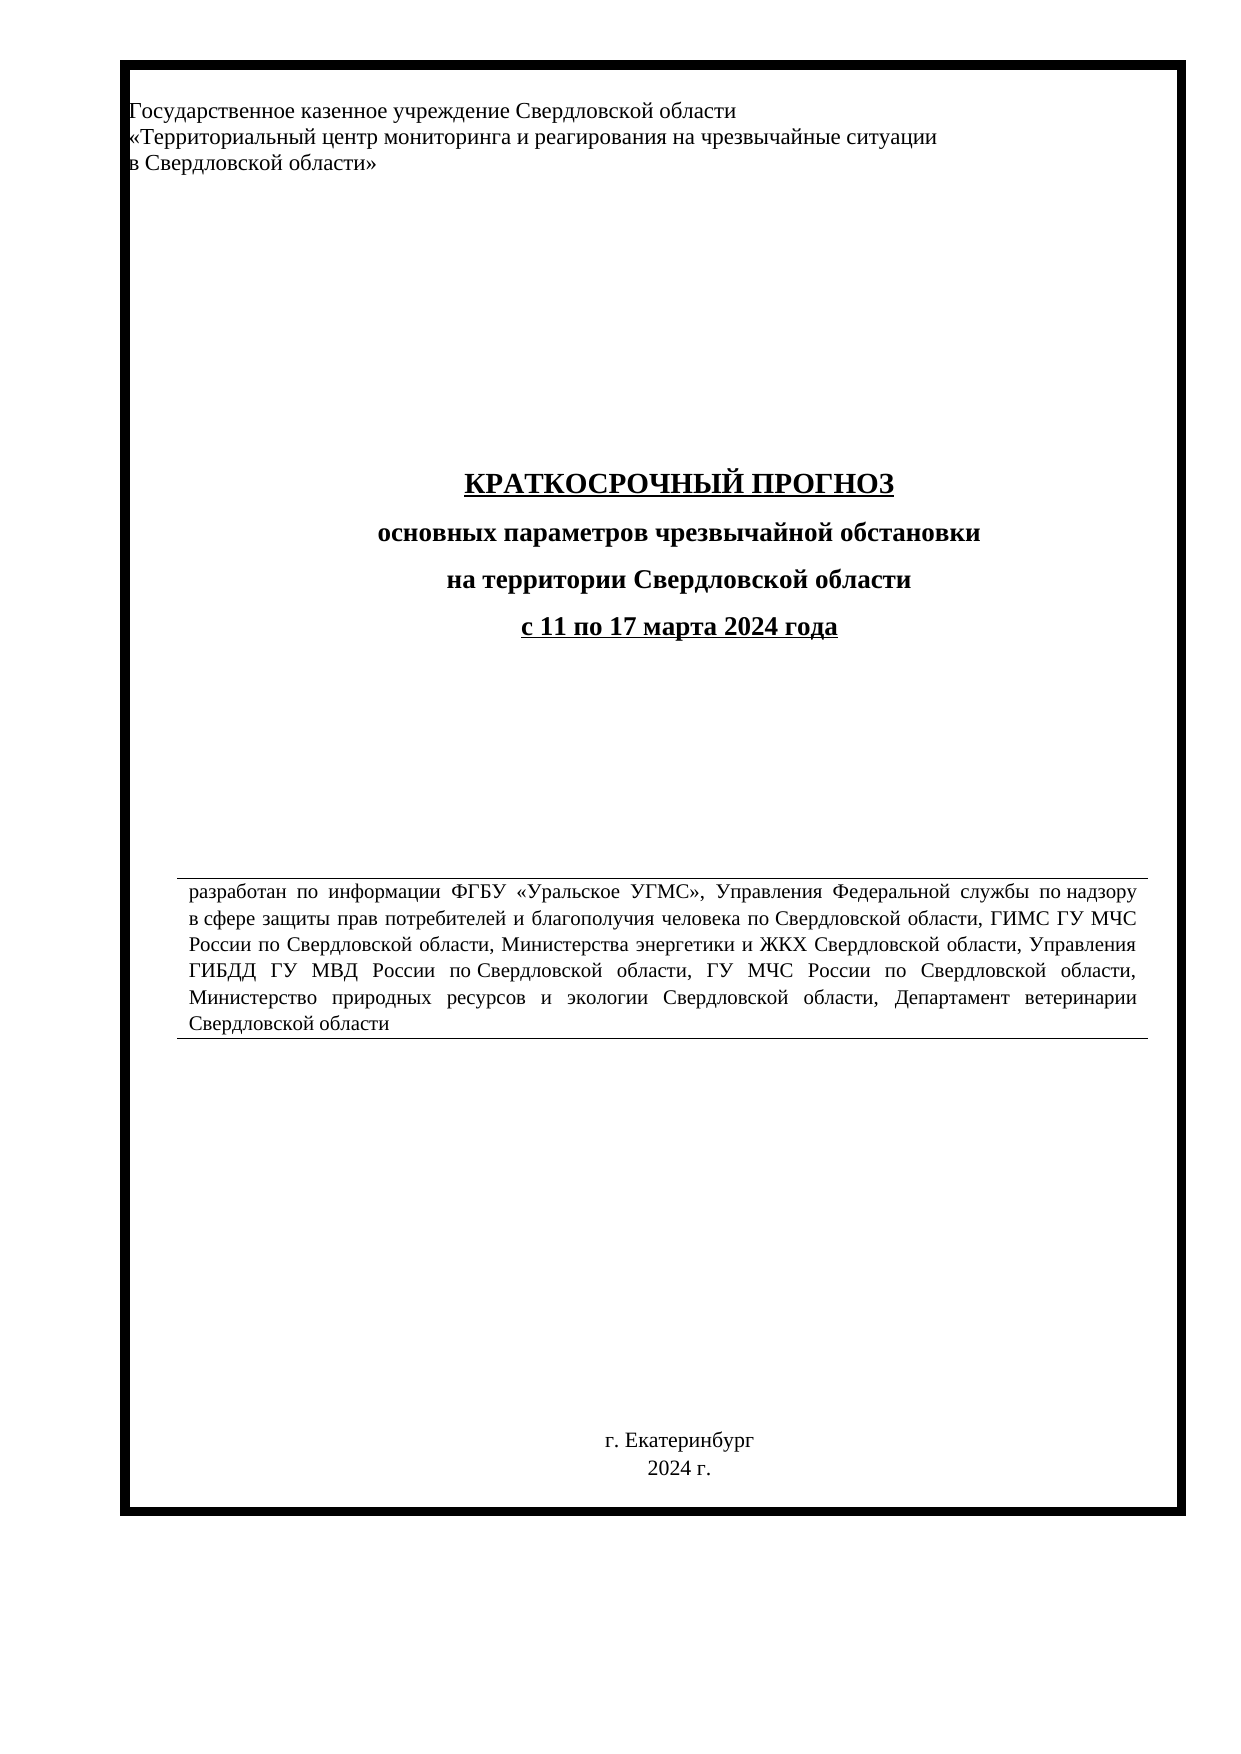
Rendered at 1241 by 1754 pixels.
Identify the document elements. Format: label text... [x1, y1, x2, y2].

text основных параметров чрезвычайной обстановки [177, 516, 1177, 547]
table_header разработан по информации ФГБУ «Уральское УГМС», Управления Федеральной службы по надзору в сфере защиты прав потребителей и благополучия человека по Свердловской области, ГИМС ГУ МЧС России по Свердловской области, Министерства энергетики и ЖКХ Свердловской области, Управления ГИБДД ГУ МВД России по Свердловской области, ГУ МЧС России по Свердловской области, Министерство природных ресурсов и экологии Свердловской области, Департамент ветеринарии Свердловской области [177, 879, 1148, 1038]
text г. Екатеринбург [177, 1427, 1177, 1452]
text 2024 г. [177, 1454, 1177, 1480]
text КРАТКОСРОЧНЫЙ ПРОГНОЗ [177, 466, 1177, 499]
text с 11 по 17 марта 2024 года [177, 610, 1177, 641]
text на территории Свердловской области [177, 563, 1177, 594]
